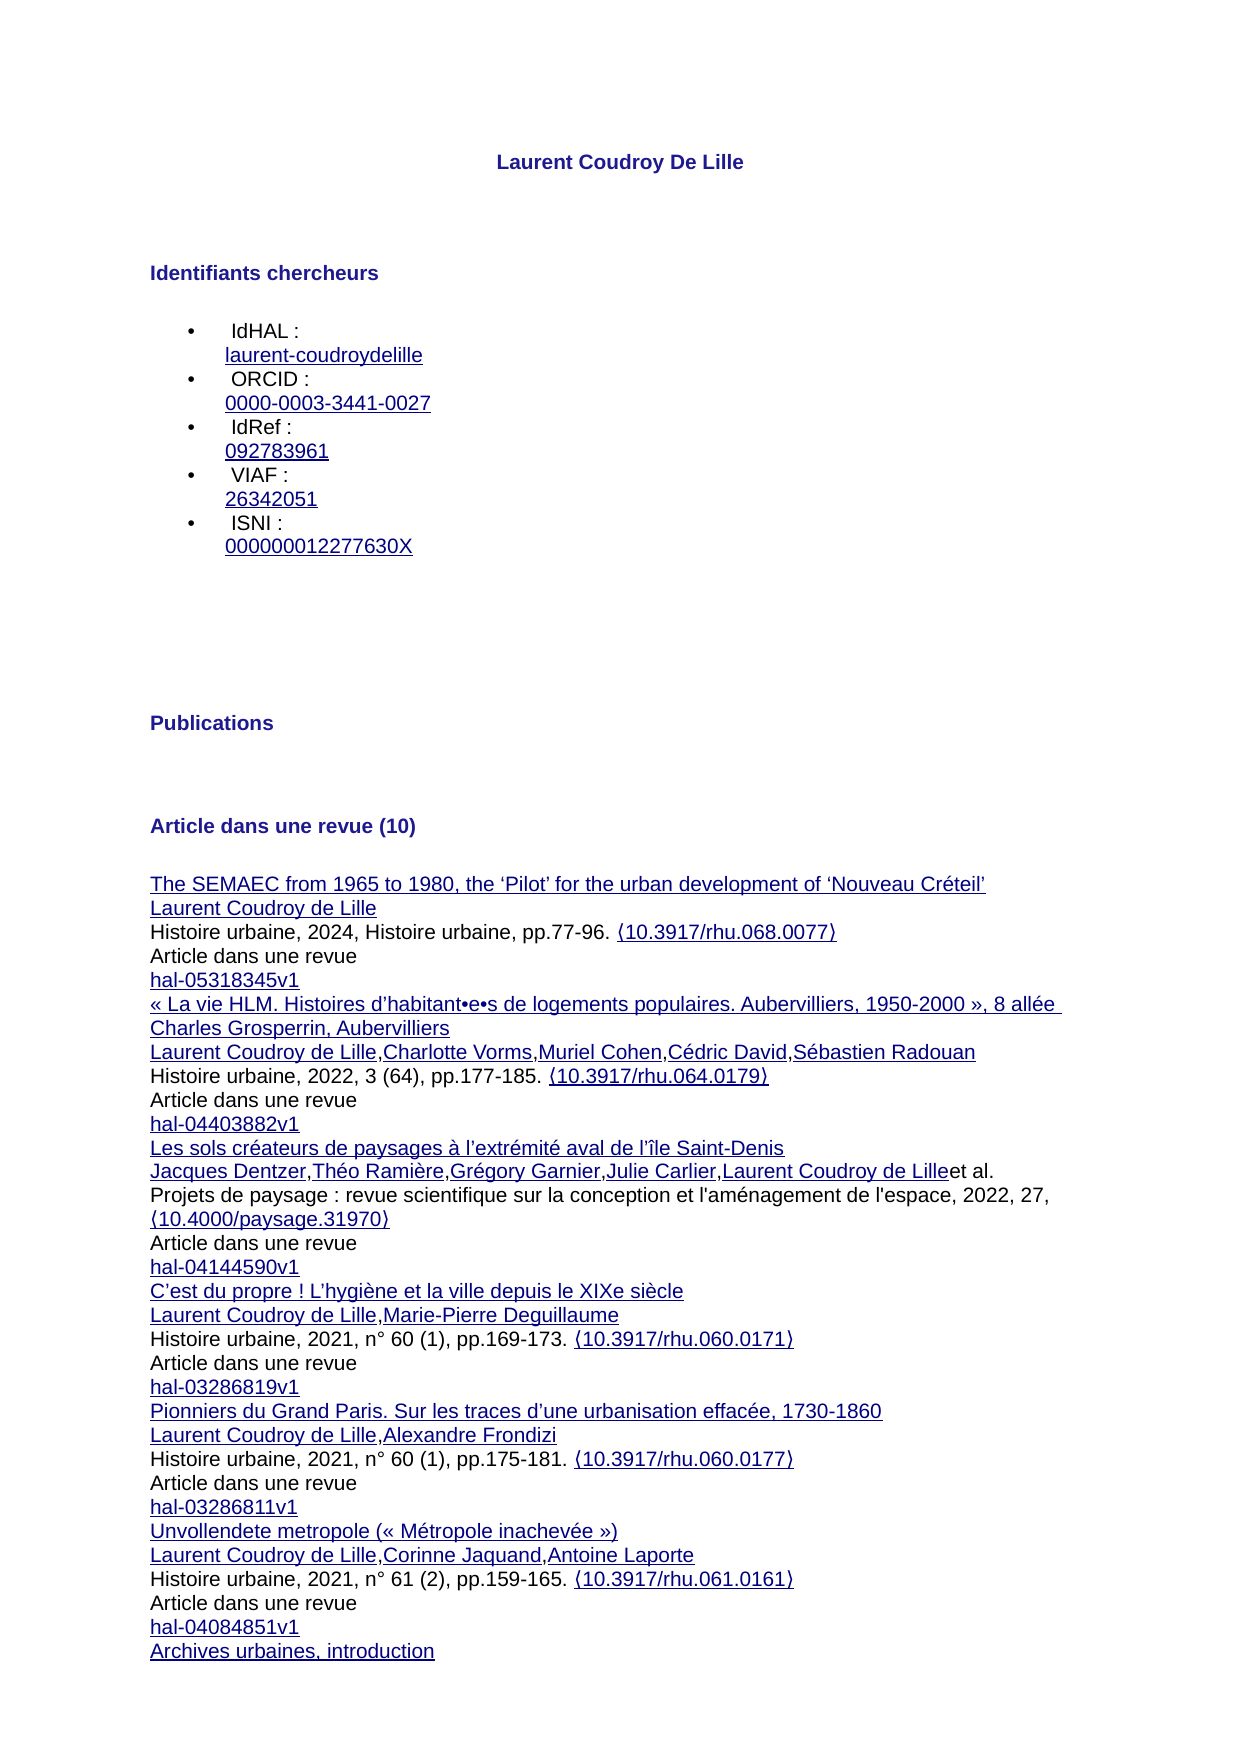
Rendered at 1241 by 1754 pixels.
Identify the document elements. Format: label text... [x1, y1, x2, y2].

subtitle Laurent Coudroy De Lille [150, 150, 1090, 174]
list 092783961 [187, 438, 1090, 462]
list IdHAL : [187, 319, 1090, 343]
table_cell Les sols créateurs de paysages à l’extrémité aval de l’île Saint-Denis Jacques Dentzer,Théo Ramière,Grégory Garnier,Julie Carlier,Laurent Coudroy de Lilleet al. Projets de paysage : revue scientifique sur la conception et l'aménagement de l'espace, 2022, 27, ⟨10.4000/paysage.31970⟩ Article dans une revue hal-04144590v1 [150, 1135, 1090, 1279]
list IdRef : [187, 414, 1090, 438]
subtitle Identifiants chercheurs [150, 260, 1090, 284]
table_cell « La vie HLM. Histoires d’habitant•e•s de logements populaires. Aubervilliers, 1950-2000 », 8 allée Charles Grosperrin, Aubervilliers Laurent Coudroy de Lille,Charlotte Vorms,Muriel Cohen,Cédric David,Sébastien Radouan Histoire urbaine, 2022, 3 (64), pp.177-185. ⟨10.3917/rhu.064.0179⟩ Article dans une revue hal-04403882v1 [150, 992, 1090, 1135]
table_cell Archives urbaines, introduction [150, 1639, 1090, 1662]
list 26342051 [187, 486, 1090, 510]
table_header The SEMAEC from 1965 to 1980, the ‘Pilot’ for the urban development of ‘Nouveau Créteil’ Laurent Coudroy de Lille Histoire urbaine, 2024, Histoire urbaine, pp.77-96. ⟨10.3917/rhu.068.0077⟩ Article dans une revue hal-05318345v1 [150, 872, 1090, 992]
list ORCID : [187, 367, 1090, 391]
list VIAF : [187, 462, 1090, 486]
subtitle Article dans une revue (10) [150, 813, 1090, 837]
list 0000-0003-3441-0027 [187, 391, 1090, 414]
list 000000012277630X [187, 534, 1090, 558]
subtitle Publications [150, 710, 1090, 734]
table_cell Pionniers du Grand Paris. Sur les traces d’une urbanisation effacée, 1730-1860 Laurent Coudroy de Lille,Alexandre Frondizi Histoire urbaine, 2021, n° 60 (1), pp.175-181. ⟨10.3917/rhu.060.0177⟩ Article dans une revue hal-03286811v1 [150, 1399, 1090, 1519]
list ISNI : [187, 510, 1090, 534]
table_cell Unvollendete metropole (« Métropole inachevée ») Laurent Coudroy de Lille,Corinne Jaquand,Antoine Laporte Histoire urbaine, 2021, n° 61 (2), pp.159-165. ⟨10.3917/rhu.061.0161⟩ Article dans une revue hal-04084851v1 [150, 1519, 1090, 1638]
list laurent-coudroydelille [187, 343, 1090, 367]
table_cell C’est du propre ! L’hygiène et la ville depuis le XIXe siècle Laurent Coudroy de Lille,Marie-Pierre Deguillaume Histoire urbaine, 2021, n° 60 (1), pp.169-173. ⟨10.3917/rhu.060.0171⟩ Article dans une revue hal-03286819v1 [150, 1279, 1090, 1399]
